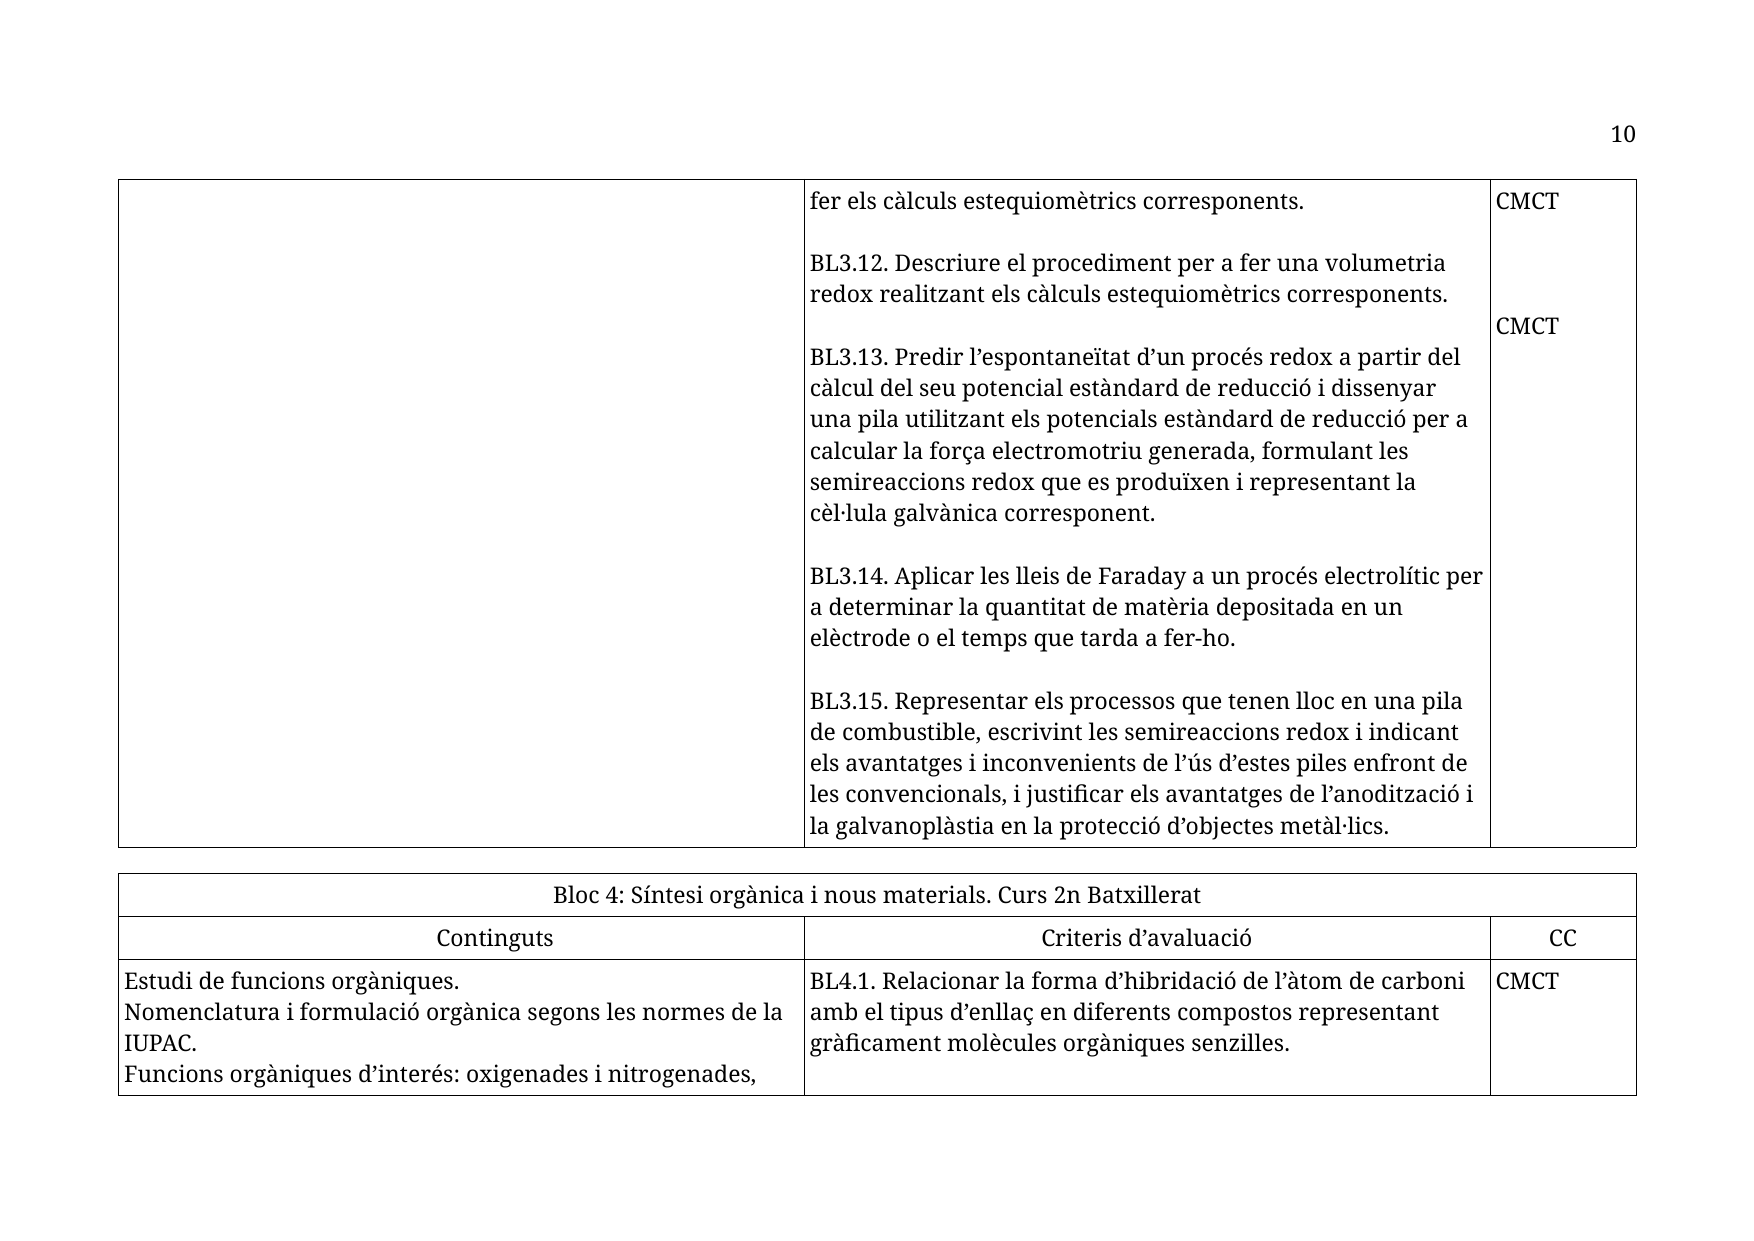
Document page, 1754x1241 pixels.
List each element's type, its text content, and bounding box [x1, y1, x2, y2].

table_cell [119, 180, 804, 847]
table_header Bloc 4: Síntesi orgànica i nous materials. Curs 2n Batxillerat [119, 874, 1636, 916]
table_cell CC [1491, 917, 1636, 959]
table_cell BL4.1. Relacionar la forma d’hibridació de l’àtom de carboni amb el tipus d’enllaç en diferents compostos representant gràficament molècules orgàniques senzilles. [805, 960, 1490, 1095]
table_cell CMCT [1491, 960, 1636, 1095]
table_cell Criteris d’avaluació [805, 917, 1490, 959]
table_cell Estudi de funcions orgàniques. Nomenclatura i formulació orgànica segons les normes de la IUPAC. Funcions orgàniques d’interés: oxigenades i nitrogenades, [119, 960, 804, 1095]
table_cell Continguts [119, 917, 804, 959]
table_cell CMCT CMCT [1491, 180, 1636, 847]
table_cell fer els càlculs estequiomètrics corresponents. BL3.12. Descriure el procediment per a fer una volumetria redox realitzant els càlculs estequiomètrics corresponents. BL3.13. Predir l’espontaneïtat d’un procés redox a partir del càlcul del seu potencial estàndard de reducció i dissenyar una pila utilitzant els potencials estàndard de reducció per a calcular la força electromotriu generada, formulant les semireaccions redox que es produïxen i representant la cèl·lula galvànica corresponent. BL3.14. Aplicar les lleis de Faraday a un procés electrolític per a determinar la quantitat de matèria depositada en un elèctrode o el temps que tarda a fer-ho. BL3.15. Representar els processos que tenen lloc en una pila de combustible, escrivint les semireaccions redox i indicant els avantatges i inconvenients de l’ús d’estes piles enfront de les convencionals, i justificar els avantatges de l’anodització i la galvanoplàstia en la protecció d’objectes metàl·lics. [805, 180, 1490, 847]
